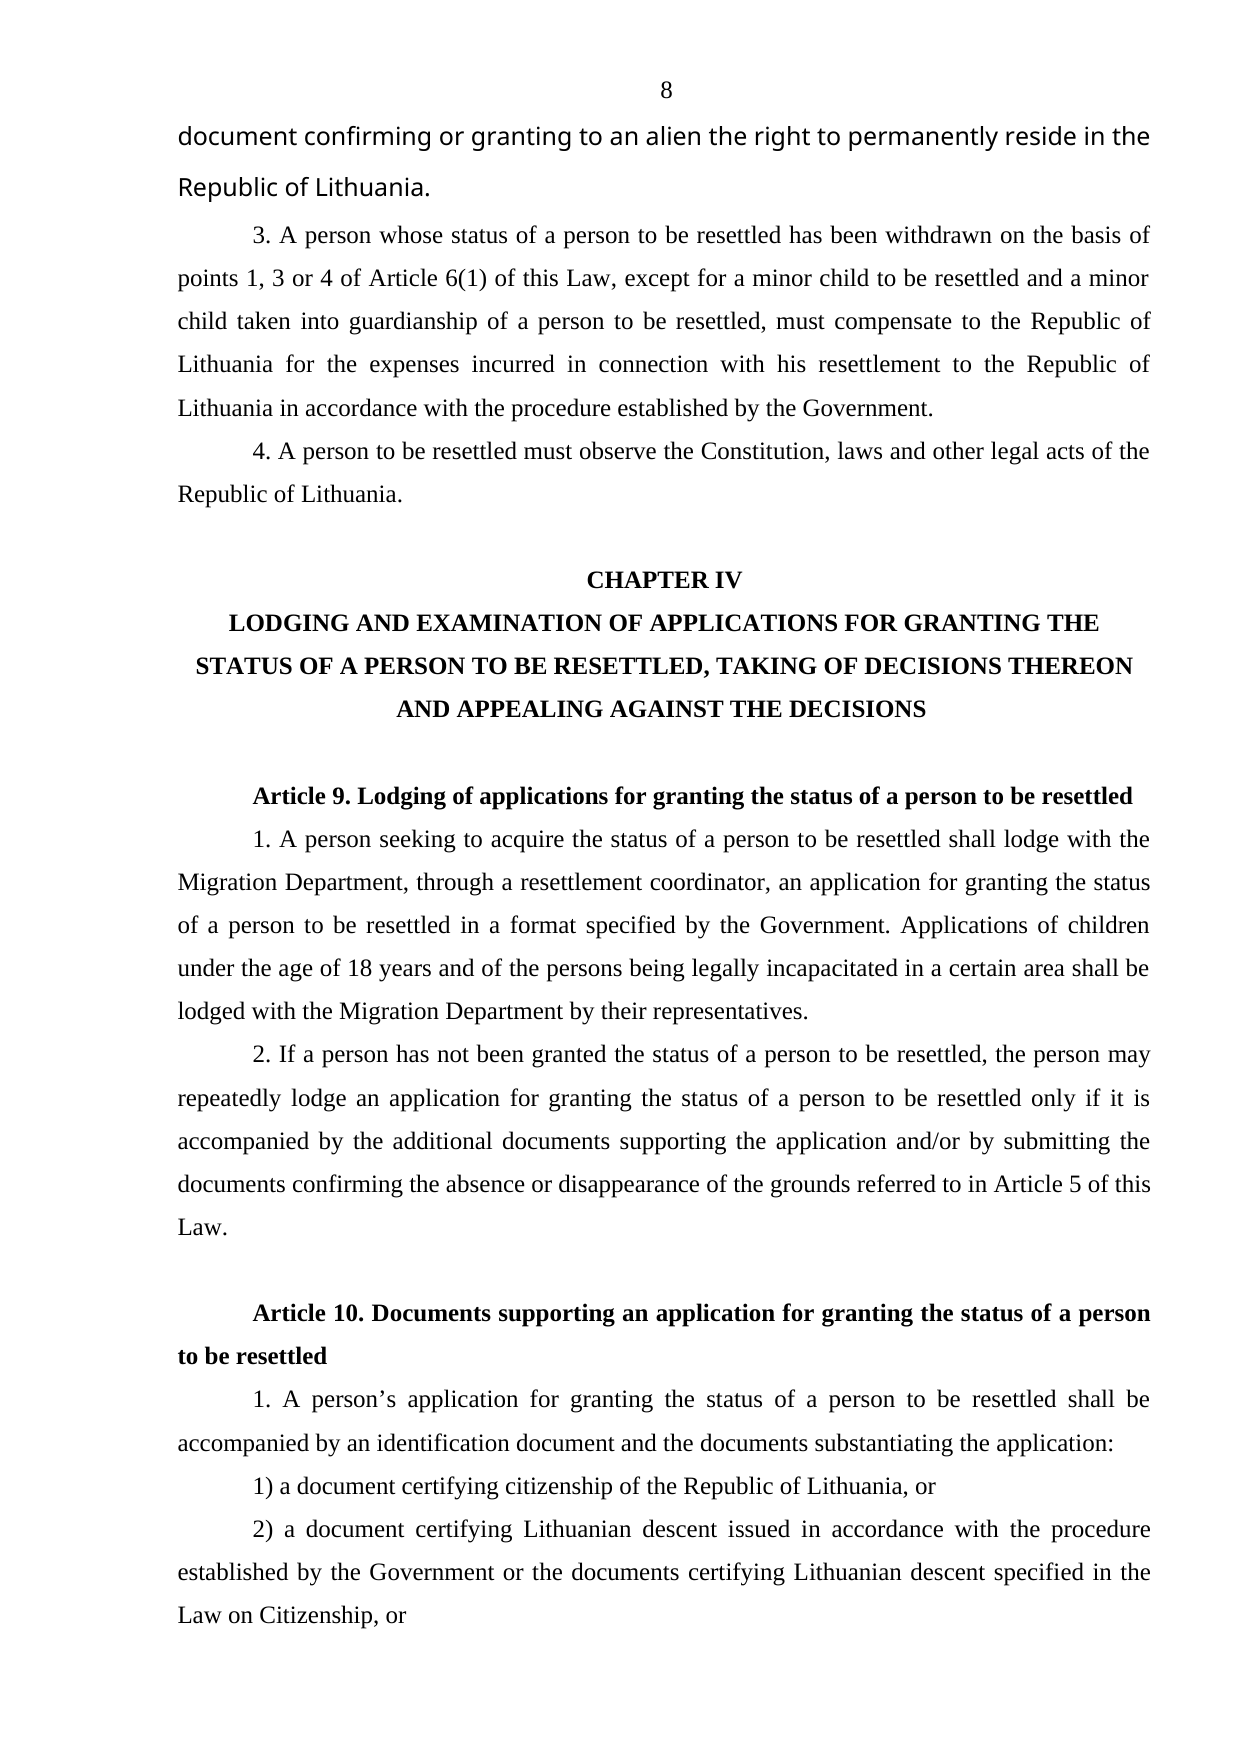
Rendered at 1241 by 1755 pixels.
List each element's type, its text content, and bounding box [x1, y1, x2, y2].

text 2) a document certifying Lithuanian descent issued in accordance with the procedure established by the Government or the documents certifying Lithuanian descent specified in the Law on Citizenship, or [177, 1514, 1152, 1629]
text Article 9. Lodging of applications for granting the status of a person to be resettled [177, 781, 1152, 809]
text Article 10. Documents supporting an application for granting the status of a person to be resettled [177, 1298, 1152, 1370]
text 2. If a person has not been granted the status of a person to be resettled, the person may repeatedly lodge an application for granting the status of a person to be resettled only if it is accompanied by the additional documents supporting the application and/or by submitting the documents confirming the absence or disappearance of the grounds referred to in Article 5 of this Law. [177, 1039, 1152, 1241]
text 3. A person whose status of a person to be resettled has been withdrawn on the basis of points 1, 3 or 4 of Article 6(1) of this Law, except for a minor child to be resettled and a minor child taken into guardianship of a person to be resettled, must compensate to the Republic of Lithuania for the expenses incurred in connection with his resettlement to the Republic of Lithuania in accordance with the procedure established by the Government. [177, 220, 1152, 421]
text 4. A person to be resettled must observe the Constitution, laws and other legal acts of the Republic of Lithuania. [177, 436, 1152, 508]
text document confirming or granting to an alien the right to permanently reside in the Republic of Lithuania. [177, 118, 1152, 203]
text 1) a document certifying citizenship of the Republic of Lithuania, or [177, 1471, 1152, 1499]
text LODGING AND EXAMINATION OF APPLICATIONS FOR GRANTING THE STATUS OF A PERSON TO BE RESETTLED, TAKING OF DECISIONS THEREON AND APPEALING AGAINST THE DECISIONS [177, 608, 1152, 723]
text CHAPTER IV [177, 565, 1152, 594]
text 1. A person seeking to acquire the status of a person to be resettled shall lodge with the Migration Department, through a resettlement coordinator, an application for granting the status of a person to be resettled in a format specified by the Government. Applications of children under the age of 18 years and of the persons being legally incapacitated in a certain area shall be lodged with the Migration Department by their representatives. [177, 824, 1152, 1025]
text 1. A person’s application for granting the status of a person to be resettled shall be accompanied by an identification document and the documents substantiating the application: [177, 1384, 1152, 1456]
